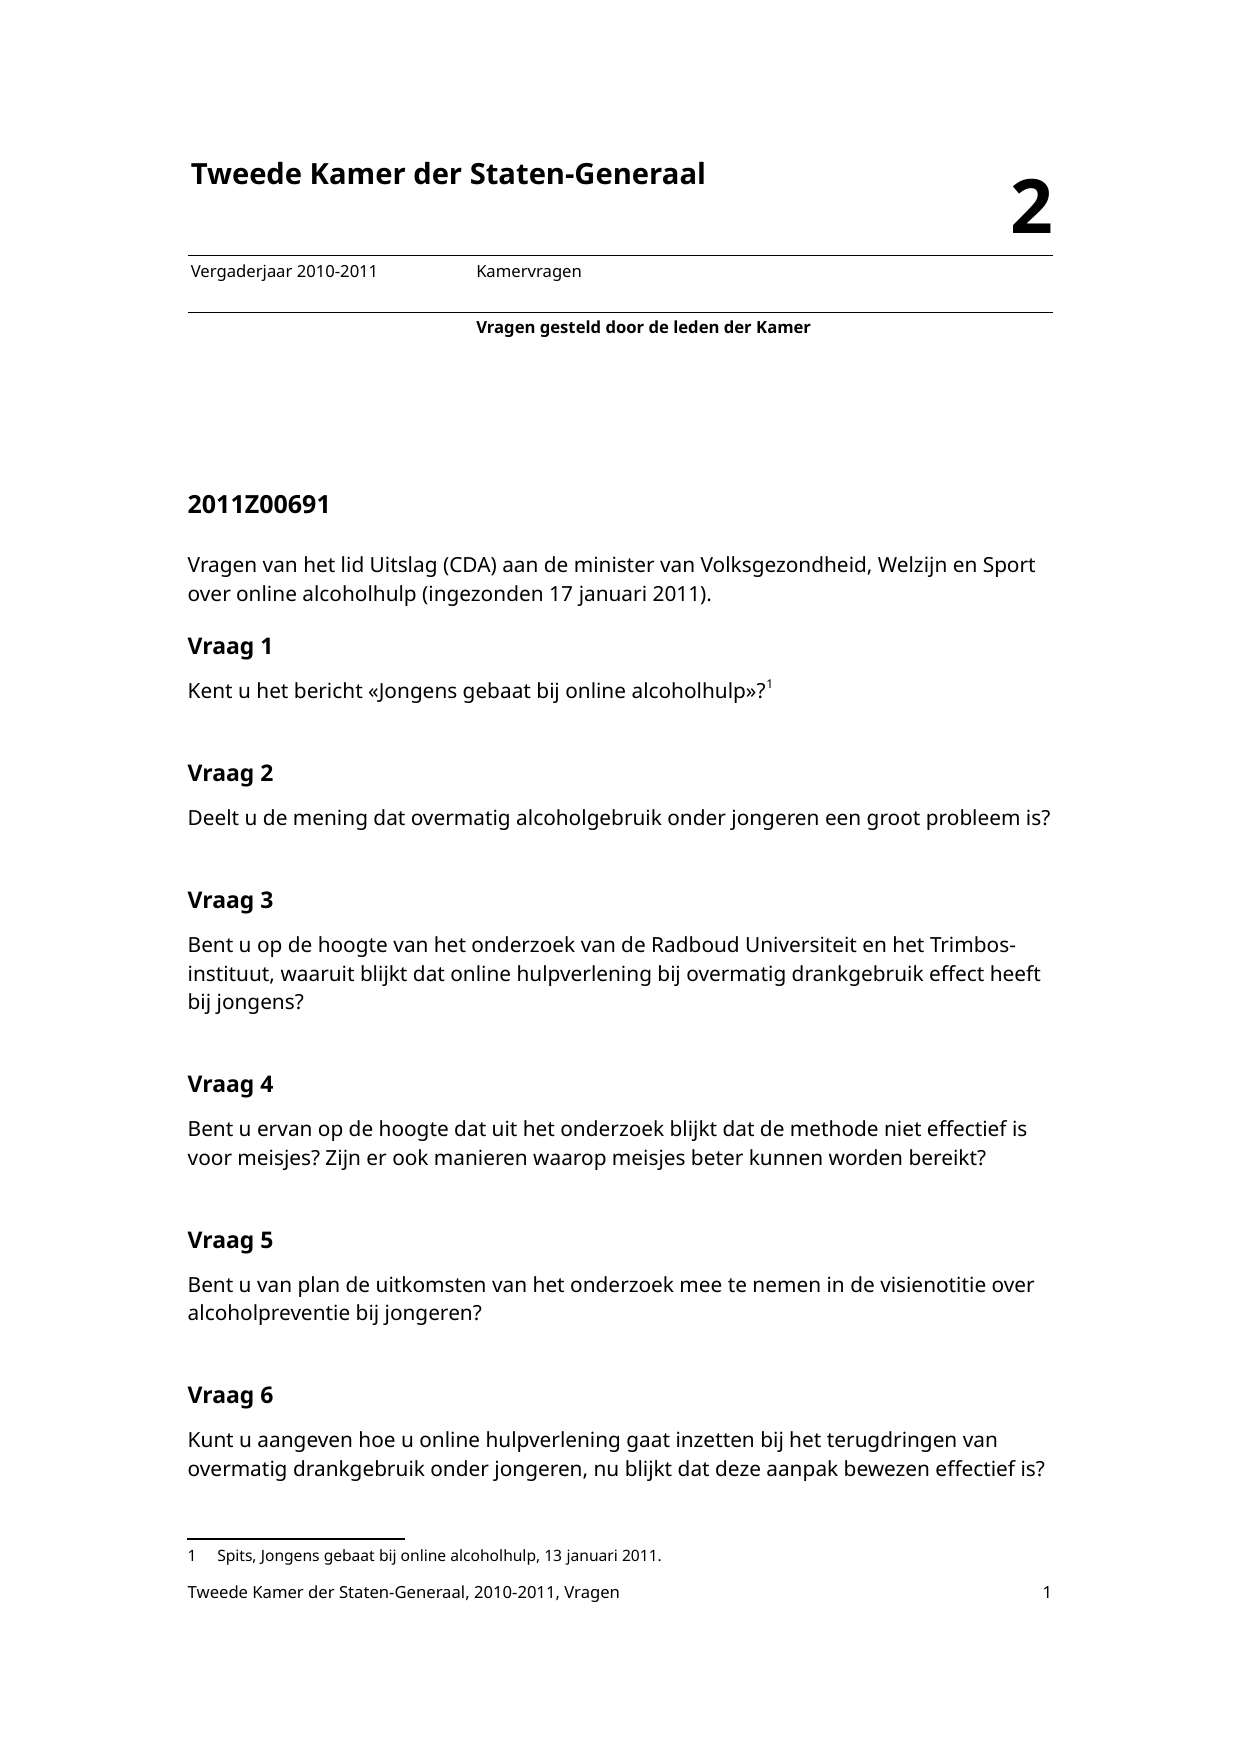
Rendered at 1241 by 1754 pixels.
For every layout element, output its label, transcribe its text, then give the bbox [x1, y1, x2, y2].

table_cell Vragen gesteld door de leden der Kamer [473, 313, 1053, 339]
text Kent u het bericht «Jongens gebaat bij online alcoholhulp»? [187, 676, 1053, 704]
subtitle Vraag 6 [187, 1379, 1053, 1411]
subtitle Vraag 2 [187, 757, 1053, 788]
text 2011Z00691 [187, 487, 1053, 521]
text Deelt u de mening dat overmatig alcoholgebruik onder jongeren een groot probleem is? [187, 803, 1053, 832]
subtitle Vraag 1 [187, 630, 1053, 661]
text Bent u ervan op de hoogte dat uit het onderzoek blijkt dat de methode niet effectief is voor meisjes? Zijn er ook manieren waarop meisjes beter kunnen worden bereikt? [187, 1114, 1053, 1171]
table_cell Vergaderjaar 2010-2011 [188, 256, 473, 312]
table_header 2 [880, 150, 1053, 255]
text Kunt u aangeven hoe u online hulpverlening gaat inzetten bij het terugdringen van overmatig drankgebruik onder jongeren, nu blijkt dat deze aanpak bewezen effectief is? [187, 1426, 1053, 1482]
subtitle Vraag 5 [187, 1224, 1053, 1255]
text Spits, Jongens gebaat bij online alcoholhulp, 13 januari 2011. [187, 1538, 1053, 1566]
subtitle Vraag 4 [187, 1068, 1053, 1099]
table_header Tweede Kamer der Staten-Generaal [188, 150, 879, 255]
table_cell [188, 313, 473, 339]
text Bent u van plan de uitkomsten van het onderzoek mee te nemen in de visienotitie over alcoholpreventie bij jongeren? [187, 1270, 1053, 1327]
text Vragen van het lid Uitslag (CDA) aan de minister van Volksgezondheid, Welzijn en Sport over online alcoholhulp (ingezonden 17 januari 2011). [187, 550, 1053, 607]
subtitle Vraag 3 [187, 884, 1053, 915]
table_cell Kamervragen [473, 256, 1053, 312]
text Bent u op de hoogte van het onderzoek van de Radboud Universiteit en het Trimbos-instituut, waaruit blijkt dat online hulpverlening bij overmatig drankgebruik effect heeft bij jongens? [187, 930, 1053, 1016]
